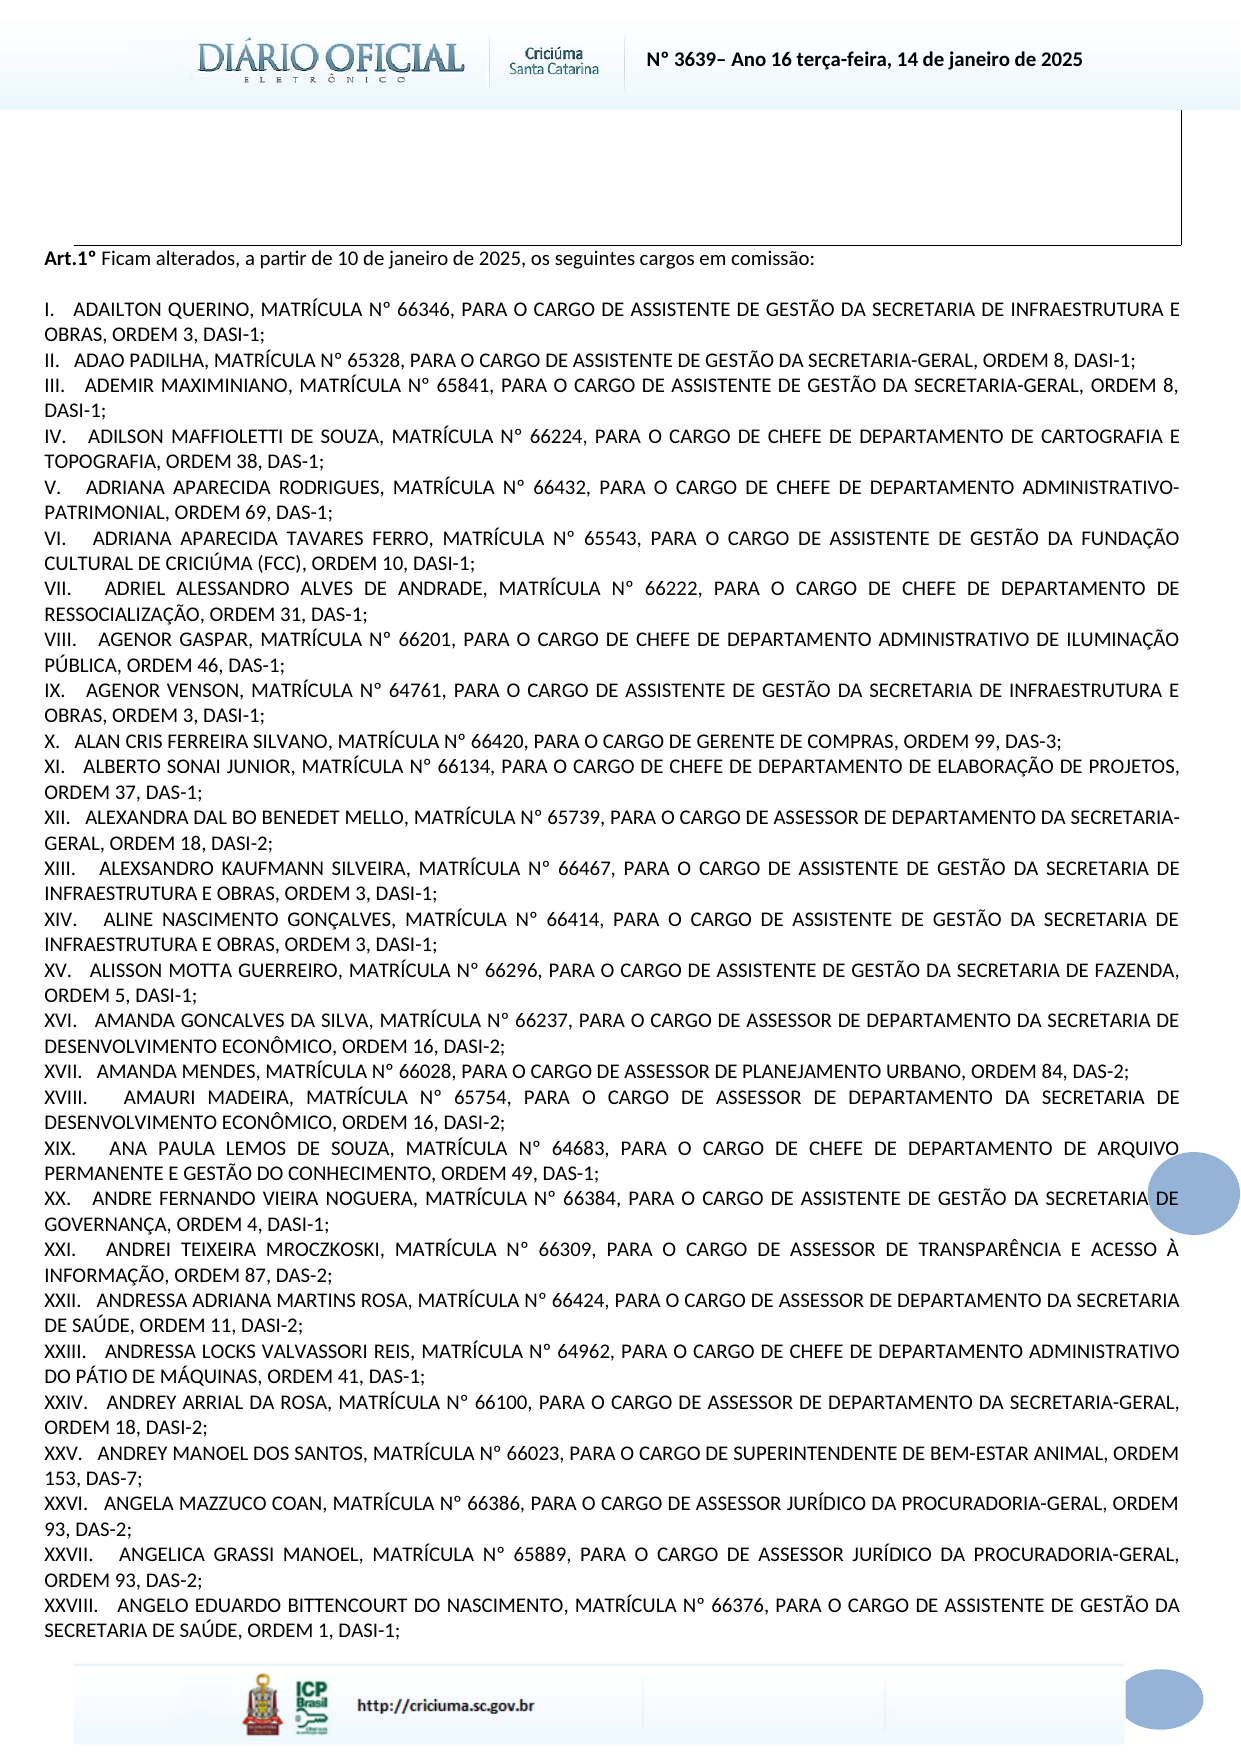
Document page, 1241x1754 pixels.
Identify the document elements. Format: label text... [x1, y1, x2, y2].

text XX. ANDRE FERNANDO VIEIRA NOGUERA, MATRÍCULA Nº 66384, PARA O CARGO DE ASSISTENTE DE GESTÃO DA SECRETARIA DE GOVERNANÇA, ORDEM 4, DASI-1; [44, 1186, 1181, 1236]
text VIII. AGENOR GASPAR, MATRÍCULA Nº 66201, PARA O CARGO DE CHEFE DE DEPARTAMENTO ADMINISTRATIVO DE ILUMINAÇÃO PÚBLICA, ORDEM 46, DAS-1; [44, 626, 1181, 677]
text X. ALAN CRIS FERREIRA SILVANO, MATRÍCULA Nº 66420, PARA O CARGO DE GERENTE DE COMPRAS, ORDEM 99, DAS-3; [44, 728, 1181, 753]
text IX. AGENOR VENSON, MATRÍCULA Nº 64761, PARA O CARGO DE ASSISTENTE DE GESTÃO DA SECRETARIA DE INFRAESTRUTURA E OBRAS, ORDEM 3, DASI-1; [44, 677, 1181, 728]
text V. ADRIANA APARECIDA RODRIGUES, MATRÍCULA Nº 66432, PARA O CARGO DE CHEFE DE DEPARTAMENTO ADMINISTRATIVO-PATRIMONIAL, ORDEM 69, DAS-1; [44, 474, 1181, 525]
text XVI. AMANDA GONCALVES DA SILVA, MATRÍCULA Nº 66237, PARA O CARGO DE ASSESSOR DE DEPARTAMENTO DA SECRETARIA DE DESENVOLVIMENTO ECONÔMICO, ORDEM 16, DASI-2; [44, 1008, 1181, 1058]
text XXIV. ANDREY ARRIAL DA ROSA, MATRÍCULA Nº 66100, PARA O CARGO DE ASSESSOR DE DEPARTAMENTO DA SECRETARIA-GERAL, ORDEM 18, DASI-2; [44, 1389, 1181, 1440]
text XIII. ALEXSANDRO KAUFMANN SILVEIRA, MATRÍCULA Nº 66467, PARA O CARGO DE ASSISTENTE DE GESTÃO DA SECRETARIA DE INFRAESTRUTURA E OBRAS, ORDEM 3, DASI-1; [44, 855, 1181, 906]
text XVIII. AMAURI MADEIRA, MATRÍCULA Nº 65754, PARA O CARGO DE ASSESSOR DE DEPARTAMENTO DA SECRETARIA DE DESENVOLVIMENTO ECONÔMICO, ORDEM 16, DASI-2; [44, 1084, 1181, 1135]
text XXVIII. ANGELO EDUARDO BITTENCOURT DO NASCIMENTO, MATRÍCULA Nº 66376, PARA O CARGO DE ASSISTENTE DE GESTÃO DA SECRETARIA DE SAÚDE, ORDEM 1, DASI-1; [44, 1592, 1181, 1643]
text IV. ADILSON MAFFIOLETTI DE SOUZA, MATRÍCULA Nº 66224, PARA O CARGO DE CHEFE DE DEPARTAMENTO DE CARTOGRAFIA E TOPOGRAFIA, ORDEM 38, DAS-1; [44, 423, 1181, 474]
text XXV. ANDREY MANOEL DOS SANTOS, MATRÍCULA Nº 66023, PARA O CARGO DE SUPERINTENDENTE DE BEM-ESTAR ANIMAL, ORDEM 153, DAS-7; [44, 1440, 1181, 1491]
text XII. ALEXANDRA DAL BO BENEDET MELLO, MATRÍCULA Nº 65739, PARA O CARGO DE ASSESSOR DE DEPARTAMENTO DA SECRETARIA-GERAL, ORDEM 18, DASI-2; [44, 804, 1181, 855]
text I. ADAILTON QUERINO, MATRÍCULA Nº 66346, PARA O CARGO DE ASSISTENTE DE GESTÃO DA SECRETARIA DE INFRAESTRUTURA E OBRAS, ORDEM 3, DASI-1; [44, 296, 1181, 347]
text XIX. ANA PAULA LEMOS DE SOUZA, MATRÍCULA Nº 64683, PARA O CARGO DE CHEFE DE DEPARTAMENTO DE ARQUIVO PERMANENTE E GESTÃO DO CONHECIMENTO, ORDEM 49, DAS-1; [44, 1135, 1181, 1186]
text VII. ADRIEL ALESSANDRO ALVES DE ANDRADE, MATRÍCULA Nº 66222, PARA O CARGO DE CHEFE DE DEPARTAMENTO DE RESSOCIALIZAÇÃO, ORDEM 31, DAS-1; [44, 576, 1181, 626]
text II. ADAO PADILHA, MATRÍCULA Nº 65328, PARA O CARGO DE ASSISTENTE DE GESTÃO DA SECRETARIA-GERAL, ORDEM 8, DASI-1; [44, 347, 1181, 372]
text XI. ALBERTO SONAI JUNIOR, MATRÍCULA Nº 66134, PARA O CARGO DE CHEFE DE DEPARTAMENTO DE ELABORAÇÃO DE PROJETOS, ORDEM 37, DAS-1; [44, 753, 1181, 804]
text Art.1º Ficam alterados, a partir de 10 de janeiro de 2025, os seguintes cargos em comissão: [44, 245, 1181, 271]
text XXI. ANDREI TEIXEIRA MROCZKOSKI, MATRÍCULA Nº 66309, PARA O CARGO DE ASSESSOR DE TRANSPARÊNCIA E ACESSO À INFORMAÇÃO, ORDEM 87, DAS-2; [44, 1236, 1181, 1287]
text XXVII. ANGELICA GRASSI MANOEL, MATRÍCULA Nº 65889, PARA O CARGO DE ASSESSOR JURÍDICO DA PROCURADORIA-GERAL, ORDEM 93, DAS-2; [44, 1541, 1181, 1592]
text III. ADEMIR MAXIMINIANO, MATRÍCULA Nº 65841, PARA O CARGO DE ASSISTENTE DE GESTÃO DA SECRETARIA-GERAL, ORDEM 8, DASI-1; [44, 372, 1181, 423]
text XXIII. ANDRESSA LOCKS VALVASSORI REIS, MATRÍCULA Nº 64962, PARA O CARGO DE CHEFE DE DEPARTAMENTO ADMINISTRATIVO DO PÁTIO DE MÁQUINAS, ORDEM 41, DAS-1; [44, 1338, 1181, 1389]
text XIV. ALINE NASCIMENTO GONÇALVES, MATRÍCULA Nº 66414, PARA O CARGO DE ASSISTENTE DE GESTÃO DA SECRETARIA DE INFRAESTRUTURA E OBRAS, ORDEM 3, DASI-1; [44, 906, 1181, 957]
text XXVI. ANGELA MAZZUCO COAN, MATRÍCULA Nº 66386, PARA O CARGO DE ASSESSOR JURÍDICO DA PROCURADORIA-GERAL, ORDEM 93, DAS-2; [44, 1491, 1181, 1541]
text XVII. AMANDA MENDES, MATRÍCULA Nº 66028, PARA O CARGO DE ASSESSOR DE PLANEJAMENTO URBANO, ORDEM 84, DAS-2; [44, 1058, 1181, 1084]
text XV. ALISSON MOTTA GUERREIRO, MATRÍCULA Nº 66296, PARA O CARGO DE ASSISTENTE DE GESTÃO DA SECRETARIA DE FAZENDA, ORDEM 5, DASI-1; [44, 957, 1181, 1008]
text VI. ADRIANA APARECIDA TAVARES FERRO, MATRÍCULA Nº 65543, PARA O CARGO DE ASSISTENTE DE GESTÃO DA FUNDAÇÃO CULTURAL DE CRICIÚMA (FCC), ORDEM 10, DASI-1; [44, 525, 1181, 576]
text XXII. ANDRESSA ADRIANA MARTINS ROSA, MATRÍCULA Nº 66424, PARA O CARGO DE ASSESSOR DE DEPARTAMENTO DA SECRETARIA DE SAÚDE, ORDEM 11, DASI-2; [44, 1287, 1181, 1338]
